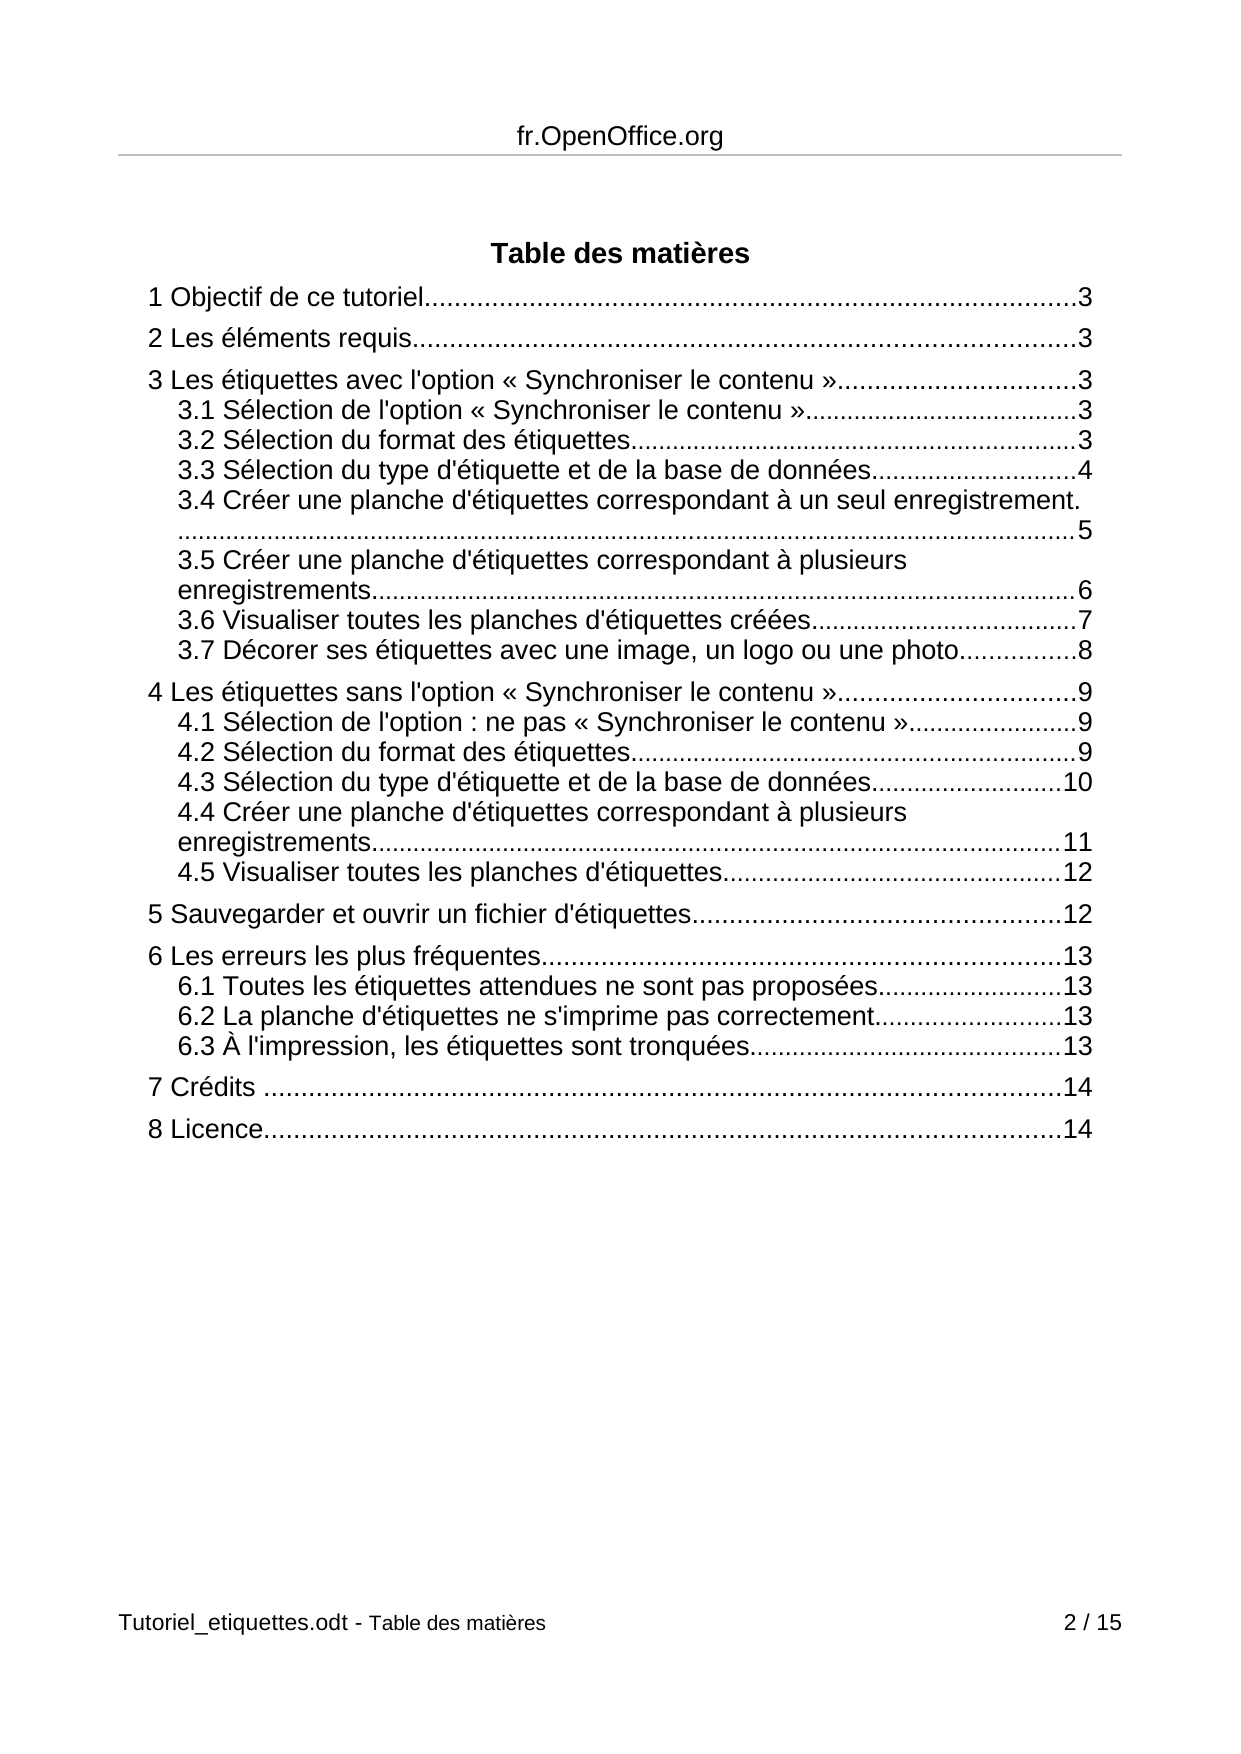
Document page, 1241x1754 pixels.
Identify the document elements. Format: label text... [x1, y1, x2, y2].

text 3.3 Sélection du type d'étiquette et de la base de données. 4 [177, 455, 1093, 485]
text 3.2 Sélection du format des étiquettes. 3 [177, 425, 1093, 455]
text 6.1 Toutes les étiquettes attendues ne sont pas proposées. 13 [177, 970, 1093, 1000]
text 3.7 Décorer ses étiquettes avec une image, un logo ou une photo. 8 [177, 635, 1093, 665]
text 6.3 À l'impression, les étiquettes sont tronquées. 13 [177, 1030, 1093, 1060]
text 6.2 La planche d'étiquettes ne s'imprime pas correctement. 13 [177, 1000, 1093, 1030]
text 4.1 Sélection de l'option : ne pas « Synchroniser le contenu ». 9 [177, 707, 1093, 737]
text 8 Licence 14 [148, 1114, 1093, 1144]
text 3 Les étiquettes avec l'option « Synchroniser le contenu ». 3 [148, 365, 1093, 395]
text 4.4 Créer une planche d'étiquettes correspondant à plusieurs enregistrements. 11 [177, 797, 1093, 857]
text 2 Les éléments requis. 3 [148, 323, 1093, 353]
text 3.5 Créer une planche d'étiquettes correspondant à plusieurs enregistrements. 6 [177, 545, 1093, 605]
text 4 Les étiquettes sans l'option « Synchroniser le contenu ». 9 [148, 677, 1093, 707]
text 1 Objectif de ce tutoriel. 3 [148, 282, 1093, 312]
text 3.1 Sélection de l'option « Synchroniser le contenu ». 3 [177, 395, 1093, 425]
text 5 Sauvegarder et ouvrir un fichier d'étiquettes. 12 [148, 899, 1093, 929]
text 6 Les erreurs les plus fréquentes. 13 [148, 940, 1093, 970]
text 3.6 Visualiser toutes les planches d'étiquettes créées. 7 [177, 605, 1093, 635]
subtitle Table des matières [118, 237, 1122, 269]
text 3.4 Créer une planche d'étiquettes correspondant à un seul enregistrement. 5 [177, 485, 1093, 545]
text 4.2 Sélection du format des étiquettes. 9 [177, 737, 1093, 767]
text 7 Crédits 14 [148, 1072, 1093, 1102]
text 4.3 Sélection du type d'étiquette et de la base de données. 10 [177, 767, 1093, 797]
text 4.5 Visualiser toutes les planches d'étiquettes. 12 [177, 857, 1093, 887]
